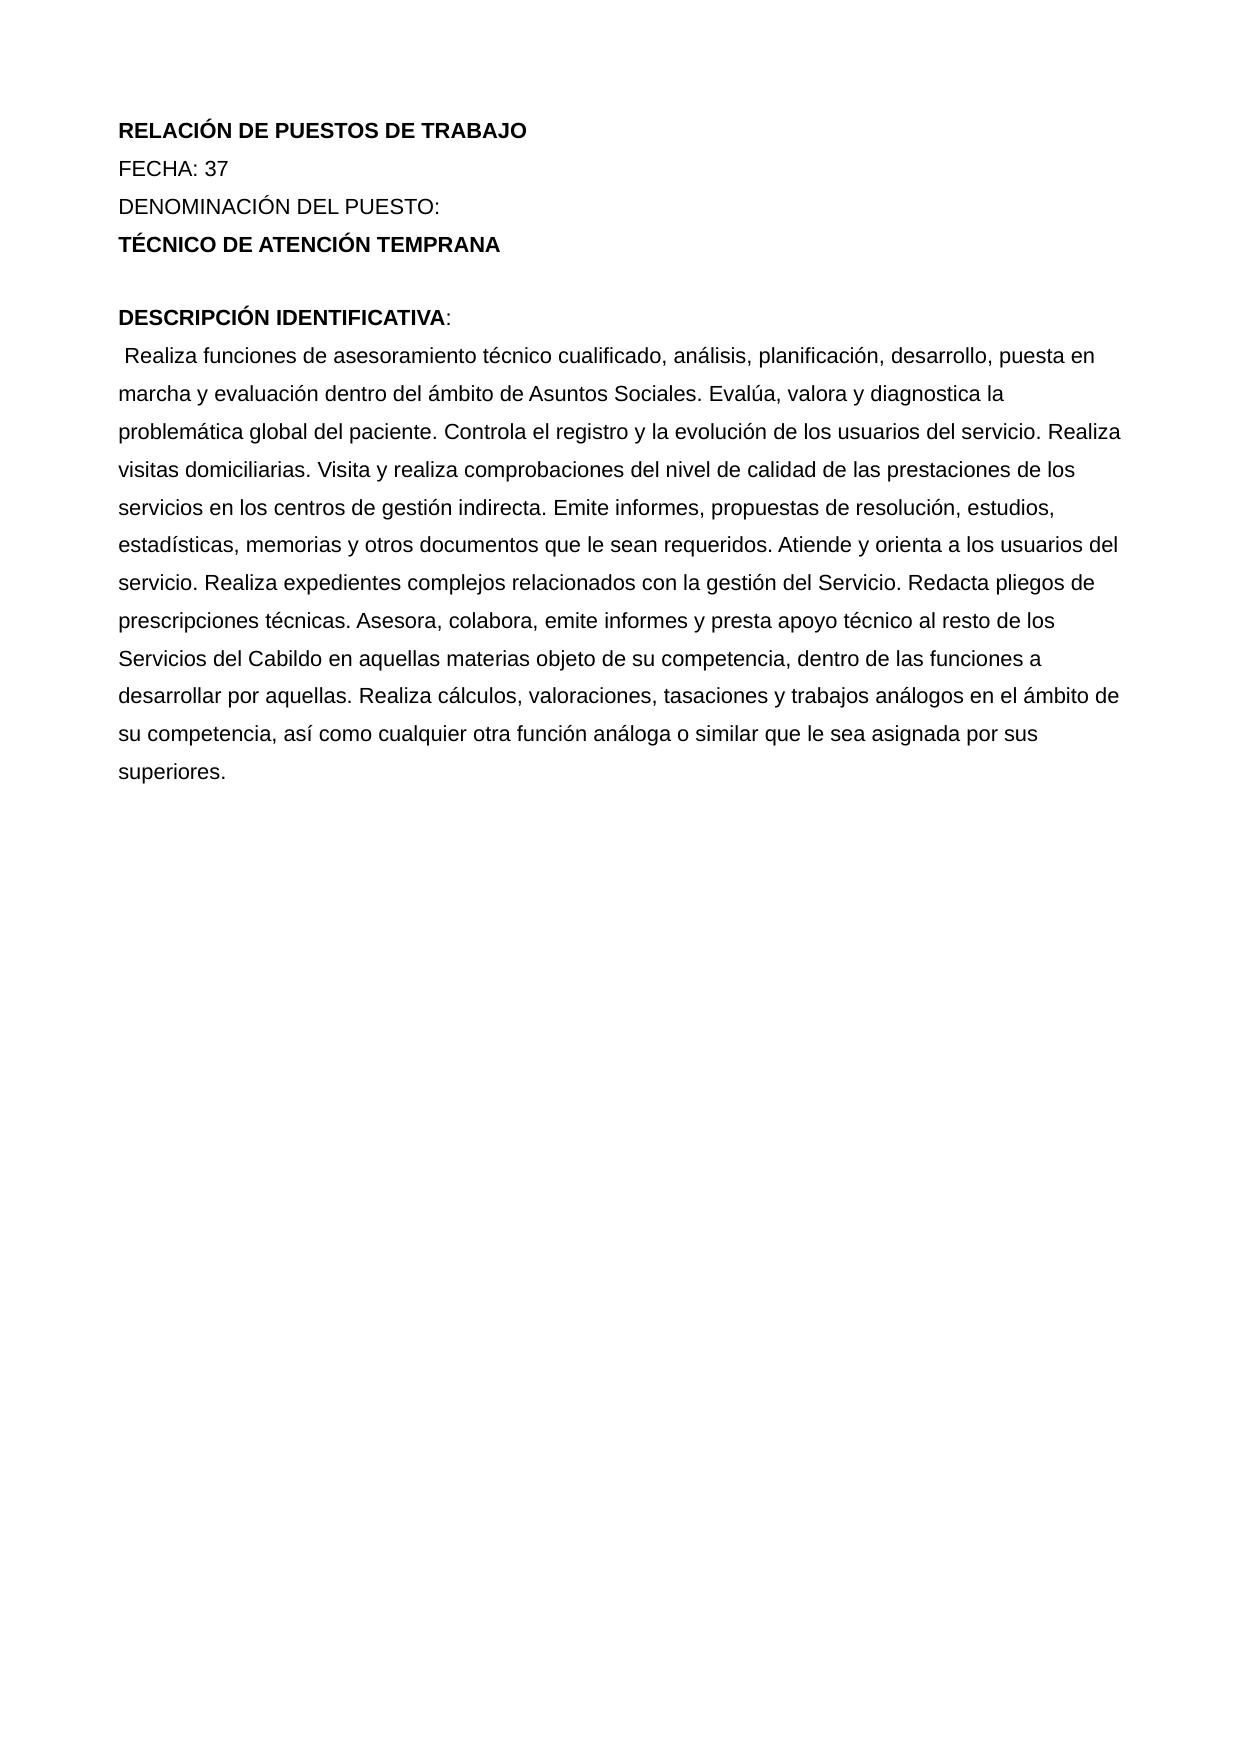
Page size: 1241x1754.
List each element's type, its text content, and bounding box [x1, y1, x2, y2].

text DESCRIPCIÓN IDENTIFICATIVA: [118, 305, 1122, 331]
text DENOMINACIÓN DEL PUESTO: [118, 194, 1122, 219]
text Realiza funciones de asesoramiento técnico cualificado, análisis, planificación, desarrollo, puesta en marcha y evaluación dentro del ámbito de Asuntos Sociales. Evalúa, valora y diagnostica la problemática global del paciente. Controla el registro y la evolución de los usuarios del servicio. Realiza visitas domiciliarias. Visita y realiza comprobaciones del nivel de calidad de las prestaciones de los servicios en los centros de gestión indirecta. Emite informes, propuestas de resolución, estudios, estadísticas, memorias y otros documentos que le sean requeridos. Atiende y orienta a los usuarios del servicio. Realiza expedientes complejos relacionados con la gestión del Servicio. Redacta pliegos de prescripciones técnicas. Asesora, colabora, emite informes y presta apoyo técnico al resto de los Servicios del Cabildo en aquellas materias objeto de su competencia, dentro de las funciones a desarrollar por aquellas. Realiza cálculos, valoraciones, tasaciones y trabajos análogos en el ámbito de su competencia, así como cualquier otra función análoga o similar que le sea asignada por sus superiores. [118, 343, 1122, 784]
text TÉCNICO DE ATENCIÓN TEMPRANA [118, 232, 1122, 257]
text FECHA: 37 [118, 156, 1122, 181]
text RELACIÓN DE PUESTOS DE TRABAJO [118, 118, 1122, 143]
